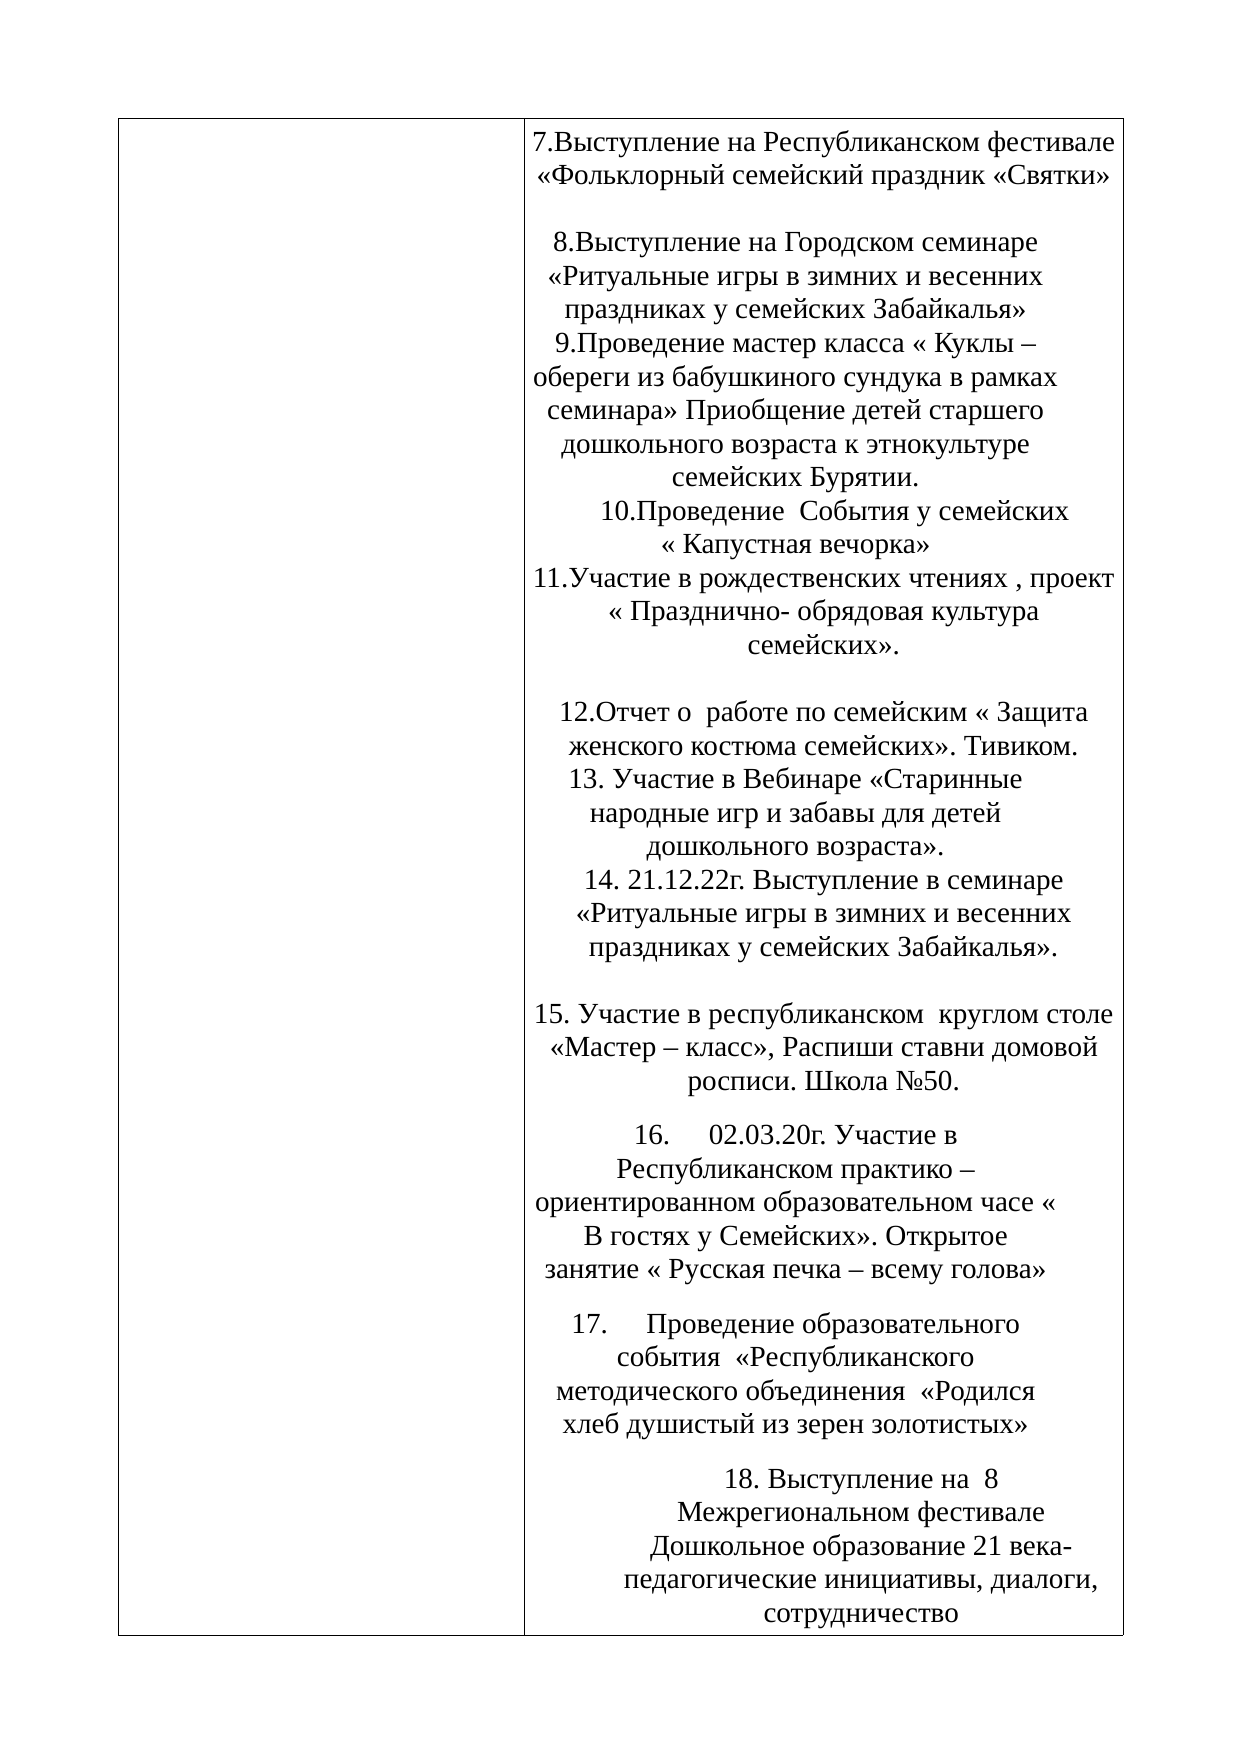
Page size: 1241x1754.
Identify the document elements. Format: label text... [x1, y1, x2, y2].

table_cell 7.Выступление на Республиканском фестивале «Фольклорный семейский праздник «Святки» 8.Выступление на Городском семинаре «Ритуальные игры в зимних и весенних праздниках у семейских Забайкалья» 9.Проведение мастер класса « Куклы – обереги из бабушкиного сундука в рамках семинара» Приобщение детей старшего дошкольного возраста к этнокультуре семейских Бурятии. 10.Проведение События у семейских « Капустная вечорка» 11.Участие в рождественских чтениях , проект « Празднично- обрядовая культура семейских». 12.Отчет о работе по семейским « Защита женского костюма семейских». Тивиком. 13. Участие в Вебинаре «Старинные народные игр и забавы для детей дошкольного возраста». 14. 21.12.22г. Выступление в семинаре «Ритуальные игры в зимних и весенних праздниках у семейских Забайкалья». 15. Участие в республиканском круглом столе «Мастер – класс», Распиши ставни домовой росписи. Школа №50. 02.03.20г. Участие в Республиканском практико – ориентированном образовательном часе « В гостях у Семейских». Открытое занятие « Русская печка – всему голова» Проведение образовательного события «Республиканского методического объединения «Родился хлеб душистый из зерен золотистых» 18. Выступление на 8 Межрегиональном фестивале Дошкольное образование 21 века- педагогические инициативы, диалоги, сотрудничество [525, 119, 1123, 1634]
table_cell [119, 119, 524, 1634]
